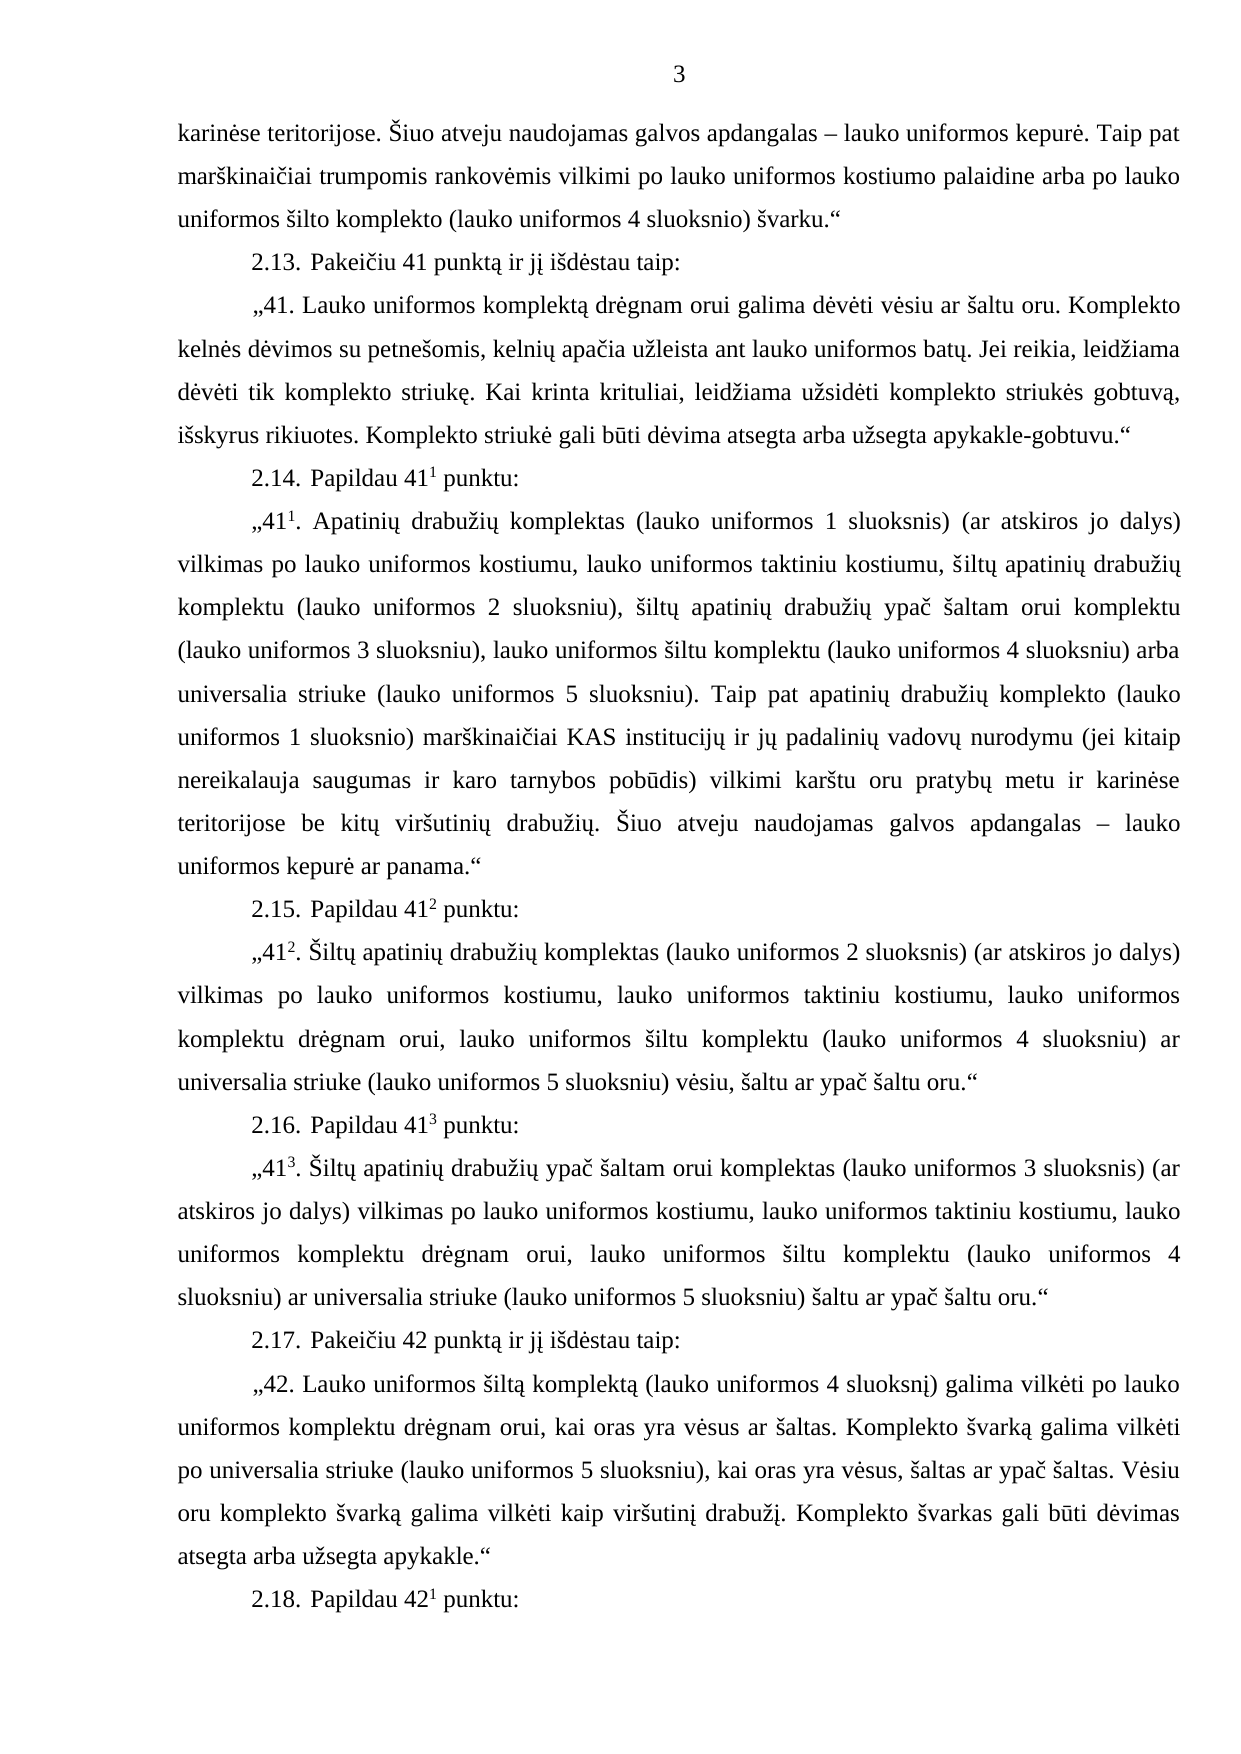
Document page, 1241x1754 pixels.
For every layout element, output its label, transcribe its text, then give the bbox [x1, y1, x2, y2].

text 2.14. Papildau 411 punktu: [251, 463, 1181, 492]
text 2.16. Papildau 413 punktu: [251, 1110, 1181, 1139]
text karinėse teritorijose. Šiuo atveju naudojamas galvos apdangalas – lauko uniformos kepurė. Taip pat marškinaičiai trumpomis rankovėmis vilkimi po lauko uniformos kostiumo palaidine arba po lauko uniformos šilto komplekto (lauko uniformos 4 sluoksnio) švarku.“ [177, 118, 1181, 233]
text 2.15. Papildau 412 punktu: [251, 894, 1181, 923]
text 2.18. Papildau 421 punktu: [251, 1584, 1181, 1613]
text „42. Lauko uniformos šiltą komplektą (lauko uniformos 4 sluoksnį) galima vilkėti po lauko uniformos komplektu drėgnam orui, kai oras yra vėsus ar šaltas. Komplekto švarką galima vilkėti po universalia striuke (lauko uniformos 5 sluoksniu), kai oras yra vėsus, šaltas ar ypač šaltas. Vėsiu oru komplekto švarką galima vilkėti kaip viršutinį drabužį. Komplekto švarkas gali būti dėvimas atsegta arba užsegta apykakle.“ [177, 1369, 1181, 1570]
text 2.17. Pakeičiu 42 punktą ir jį išdėstau taip: [251, 1326, 1181, 1354]
text „413. Šiltų apatinių drabužių ypač šaltam orui komplektas (lauko uniformos 3 sluoksnis) (ar atskiros jo dalys) vilkimas po lauko uniformos kostiumu, lauko uniformos taktiniu kostiumu, lauko uniformos komplektu drėgnam orui, lauko uniformos šiltu komplektu (lauko uniformos 4 sluoksniu) ar universalia striuke (lauko uniformos 5 sluoksniu) šaltu ar ypač šaltu oru.“ [177, 1153, 1181, 1311]
text 2.13. Pakeičiu 41 punktą ir jį išdėstau taip: [251, 247, 1181, 276]
text „412. Šiltų apatinių drabužių komplektas (lauko uniformos 2 sluoksnis) (ar atskiros jo dalys) vilkimas po lauko uniformos kostiumu, lauko uniformos taktiniu kostiumu, lauko uniformos komplektu drėgnam orui, lauko uniformos šiltu komplektu (lauko uniformos 4 sluoksniu) ar universalia striuke (lauko uniformos 5 sluoksniu) vėsiu, šaltu ar ypač šaltu oru.“ [177, 937, 1181, 1096]
text „411. Apatinių drabužių komplektas (lauko uniformos 1 sluoksnis) (ar atskiros jo dalys) vilkimas po lauko uniformos kostiumu, lauko uniformos taktiniu kostiumu, šiltų apatinių drabužių komplektu (lauko uniformos 2 sluoksniu), šiltų apatinių drabužių ypač šaltam orui komplektu (lauko uniformos 3 sluoksniu), lauko uniformos šiltu komplektu (lauko uniformos 4 sluoksniu) arba universalia striuke (lauko uniformos 5 sluoksniu). Taip pat apatinių drabužių komplekto (lauko uniformos 1 sluoksnio) marškinaičiai KAS institucijų ir jų padalinių vadovų nurodymu (jei kitaip nereikalauja saugumas ir karo tarnybos pobūdis) vilkimi karštu oru pratybų metu ir karinėse teritorijose be kitų viršutinių drabužių. Šiuo atveju naudojamas galvos apdangalas – lauko uniformos kepurė ar panama.“ [177, 506, 1181, 880]
text „41. Lauko uniformos komplektą drėgnam orui galima dėvėti vėsiu ar šaltu oru. Komplekto kelnės dėvimos su petnešomis, kelnių apačia užleista ant lauko uniformos batų. Jei reikia, leidžiama dėvėti tik komplekto striukę. Kai krinta krituliai, leidžiama užsidėti komplekto striukės gobtuvą, išskyrus rikiuotes. Komplekto striukė gali būti dėvima atsegta arba užsegta apykakle-gobtuvu.“ [177, 291, 1181, 449]
